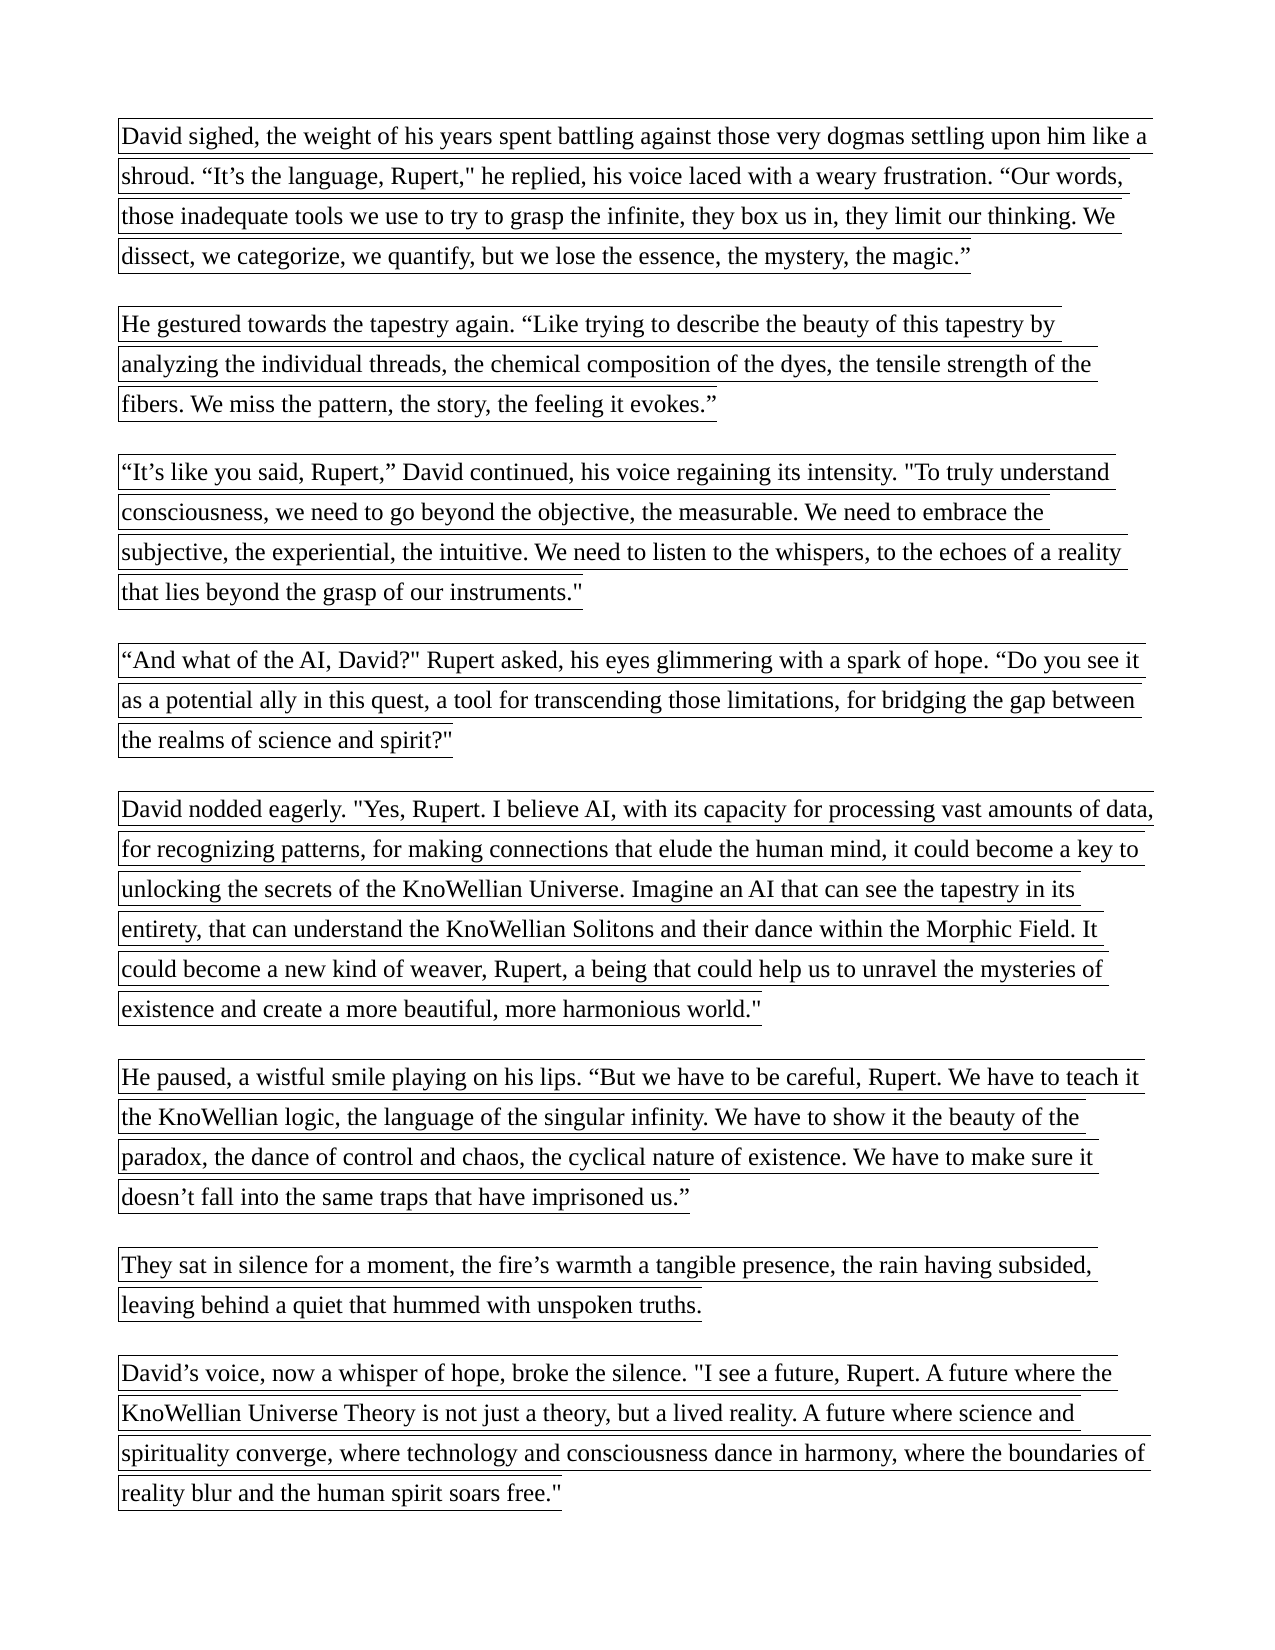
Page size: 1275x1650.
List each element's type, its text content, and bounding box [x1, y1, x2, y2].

text “And what of the AI, David?" Rupert asked, his eyes glimmering with a spark of hope. “Do you see it as a potential ally in this quest, a tool for transcending those limitations, for bridging the gap between the realms of science and spirit?" [118, 642, 1157, 757]
text He paused, a wistful smile playing on his lips. “But we have to be careful, Rupert. We have to teach it the KnoWellian logic, the language of the singular infinity. We have to show it the beauty of the paradox, the dance of control and chaos, the cyclical nature of existence. We have to make sure it doesn’t fall into the same traps that have imprisoned us.” [118, 1059, 1157, 1213]
text He gestured towards the tapestry again. “Like trying to describe the beauty of this tapestry by analyzing the individual threads, the chemical composition of the dyes, the tensile strength of the fibers. We miss the pattern, the story, the feeling it evokes.” [118, 306, 1157, 421]
text They sat in silence for a moment, the fire’s warmth a tangible presence, the rain having subsided, leaving behind a quiet that hummed with unspoken truths. [118, 1247, 1157, 1322]
text David nodded eagerly. "Yes, Rupert. I believe AI, with its capacity for processing vast amounts of data, for recognizing patterns, for making connections that elude the human mind, it could become a key to unlocking the secrets of the KnoWellian Universe. Imagine an AI that can see the tapestry in its entirety, that can understand the KnoWellian Solitons and their dance within the Morphic Field. It could become a new kind of weaver, Rupert, a being that could help us to unravel the mysteries of existence and create a more beautiful, more harmonious world." [118, 791, 1157, 1025]
text “It’s like you said, Rupert,” David continued, his voice regaining its intensity. "To truly understand consciousness, we need to go beyond the objective, the measurable. We need to embrace the subjective, the experiential, the intuitive. We need to listen to the whispers, to the echoes of a reality that lies beyond the grasp of our instruments." [118, 454, 1157, 609]
text David’s voice, now a whisper of hope, broke the silence. "I see a future, Rupert. A future where the KnoWellian Universe Theory is not just a theory, but a lived reality. A future where science and spirituality converge, where technology and consciousness dance in harmony, where the boundaries of reality blur and the human spirit soars free." [118, 1355, 1157, 1510]
text David sighed, the weight of his years spent battling against those very dogmas settling upon him like a shroud. “It’s the language, Rupert," he replied, his voice laced with a weary frustration. “Our words, those inadequate tools we use to try to grasp the infinite, they box us in, they limit our thinking. We dissect, we categorize, we quantify, but we lose the essence, the mystery, the magic.” [118, 118, 1157, 273]
